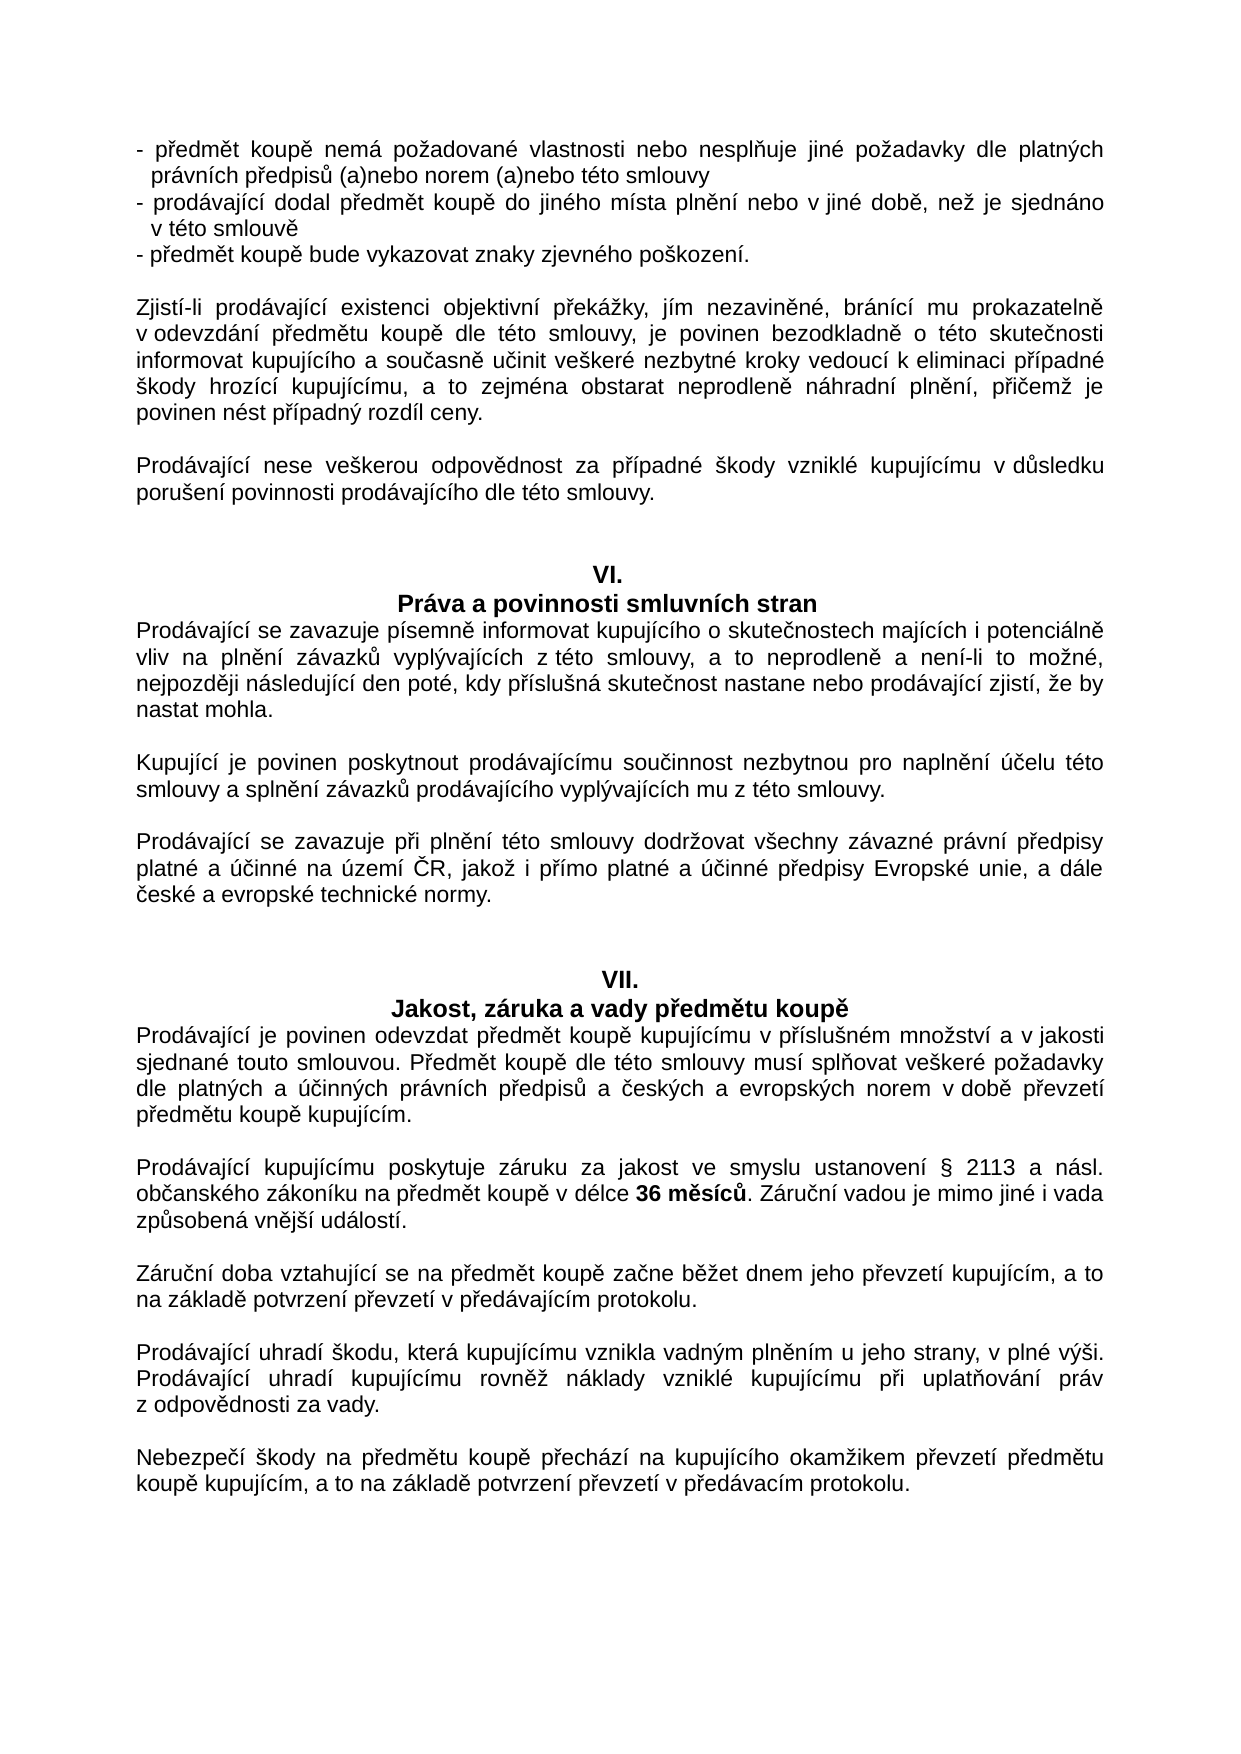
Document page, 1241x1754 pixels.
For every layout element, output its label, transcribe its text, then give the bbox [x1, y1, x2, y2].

text - předmět koupě nemá požadované vlastnosti nebo nesplňuje jiné požadavky dle platných právních předpisů (a)nebo norem (a)nebo této smlouvy [136, 136, 1104, 188]
text Jakost, záruka a vady předmětu koupě [136, 993, 1104, 1022]
text Prodávající je povinen odevzdat předmět koupě kupujícímu v příslušném množství a v jakosti sjednané touto smlouvou. Předmět koupě dle této smlouvy musí splňovat veškeré požadavky dle platných a účinných právních předpisů a českých a evropských norem v době převzetí předmětu koupě kupujícím. [136, 1022, 1104, 1128]
text Kupující je povinen poskytnout prodávajícímu součinnost nezbytnou pro naplnění účelu této smlouvy a splnění závazků prodávajícího vyplývajících mu z této smlouvy. [136, 749, 1104, 802]
text Prodávající se zavazuje písemně informovat kupujícího o skutečnostech majících i potenciálně vliv na plnění závazků vyplývajících z této smlouvy, a to neprodleně a není-li to možné, nejpozději následující den poté, kdy příslušná skutečnost nastane nebo prodávající zjistí, že by nastat mohla. [136, 617, 1104, 723]
text Zjistí-li prodávající existenci objektivní překážky, jím nezaviněné, bránící mu prokazatelně v odevzdání předmětu koupě dle této smlouvy, je povinen bezodkladně o této skutečnosti informovat kupujícího a současně učinit veškeré nezbytné kroky vedoucí k eliminaci případné škody hrozící kupujícímu, a to zejména obstarat neprodleně náhradní plnění, přičemž je povinen nést případný rozdíl ceny. [136, 294, 1104, 426]
text - prodávající dodal předmět koupě do jiného místa plnění nebo v jiné době, než je sjednáno v této smlouvě [136, 188, 1104, 241]
text Prodávající uhradí škodu, která kupujícímu vznikla vadným plněním u jeho strany, v plné výši. Prodávající uhradí kupujícímu rovněž náklady vzniklé kupujícímu při uplatňování práv z odpovědnosti za vady. [136, 1338, 1104, 1418]
text Prodávající kupujícímu poskytuje záruku za jakost ve smyslu ustanovení § 2113 a násl. občanského zákoníku na předmět koupě v délce 36 měsíců. Záruční vadou je mimo jiné i vada způsobená vnější událostí. [136, 1154, 1104, 1233]
text VI. [111, 560, 1104, 589]
text Prodávající nese veškerou odpovědnost za případné škody vzniklé kupujícímu v důsledku porušení povinnosti prodávajícího dle této smlouvy. [136, 452, 1104, 505]
text Prodávající se zavazuje při plnění této smlouvy dodržovat všechny závazné právní předpisy platné a účinné na území ČR, jakož i přímo platné a účinné předpisy Evropské unie, a dále české a evropské technické normy. [136, 828, 1104, 907]
text - předmět koupě bude vykazovat znaky zjevného poškození. [136, 241, 1104, 268]
text VII. [136, 965, 1104, 993]
text Práva a povinnosti smluvních stran [111, 589, 1104, 617]
text Záruční doba vztahující se na předmět koupě začne běžet dnem jeho převzetí kupujícím, a to na základě potvrzení převzetí v předávajícím protokolu. [136, 1259, 1104, 1312]
text Nebezpečí škody na předmětu koupě přechází na kupujícího okamžikem převzetí předmětu koupě kupujícím, a to na základě potvrzení převzetí v předávacím protokolu. [136, 1444, 1104, 1497]
